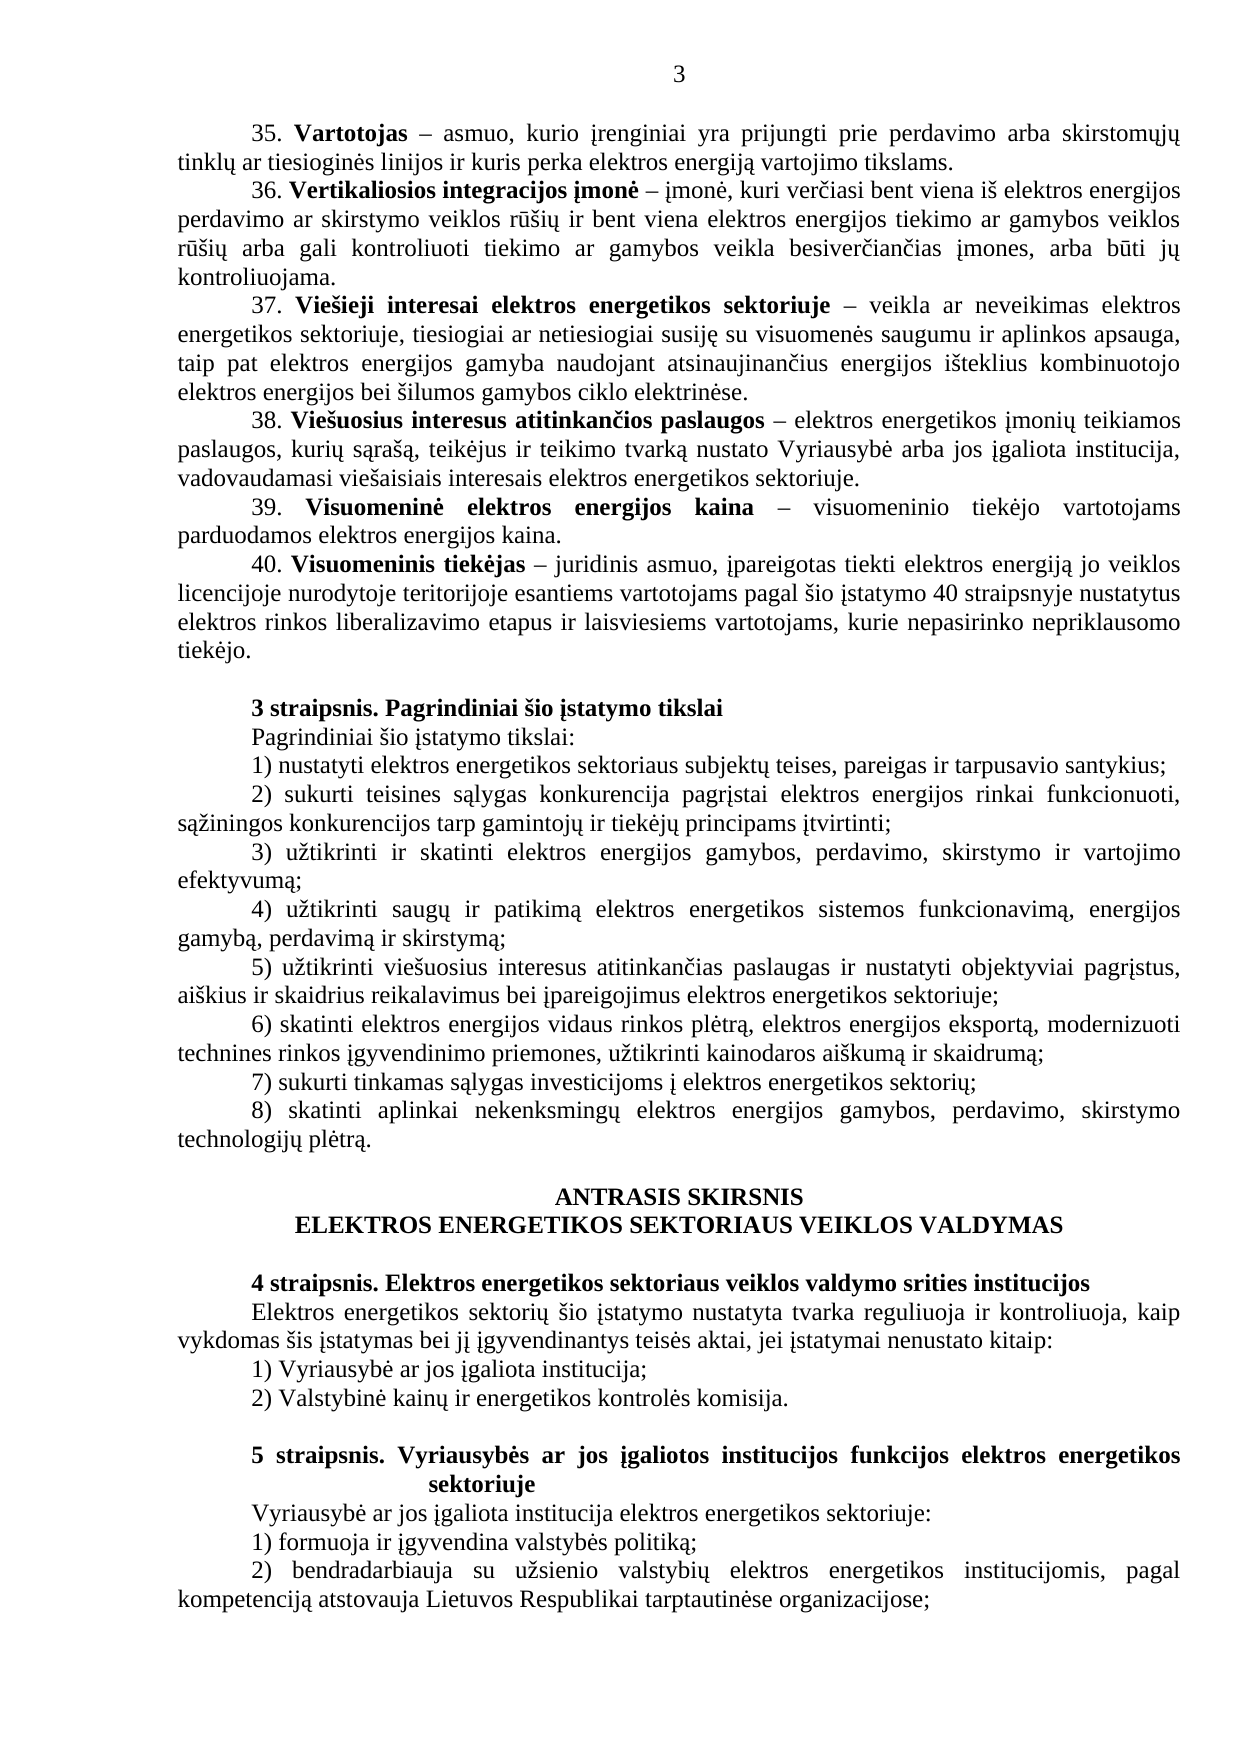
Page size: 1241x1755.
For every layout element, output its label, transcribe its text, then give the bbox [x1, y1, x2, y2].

text Elektros energetikos sektorių šio įstatymo nustatyta tvarka reguliuoja ir kontroliuoja, kaip vykdomas šis įstatymas bei jį įgyvendinantys teisės aktai, jei įstatymai nenustato kitaip: [177, 1297, 1181, 1354]
text 39. Visuomeninė elektros energijos kaina – visuomeninio tiekėjo vartotojams parduodamos elektros energijos kaina. [177, 492, 1181, 549]
text 3) užtikrinti ir skatinti elektros energijos gamybos, perdavimo, skirstymo ir vartojimo efektyvumą; [177, 837, 1181, 894]
text 5 straipsnis. Vyriausybės ar jos įgaliotos institucijos funkcijos elektros energetikos sektoriuje [251, 1441, 1181, 1498]
text 4 straipsnis. Elektros energetikos sektoriaus veiklos valdymo srities institucijos [251, 1268, 1181, 1297]
text 3 straipsnis. Pagrindiniai šio įstatymo tikslai [177, 693, 1181, 722]
text 4) užtikrinti saugų ir patikimą elektros energetikos sistemos funkcionavimą, energijos gamybą, perdavimą ir skirstymą; [177, 894, 1181, 952]
text ANTRASIS SKIRSNIS [177, 1182, 1181, 1211]
text 37. Viešieji interesai elektros energetikos sektoriuje – veikla ar neveikimas elektros energetikos sektoriuje, tiesiogiai ar netiesiogiai susiję su visuomenės saugumu ir aplinkos apsauga, taip pat elektros energijos gamyba naudojant atsinaujinančius energijos išteklius kombinuotojo elektros energijos bei šilumos gamybos ciklo elektrinėse. [177, 291, 1181, 406]
text 35. Vartotojas – asmuo, kurio įrenginiai yra prijungti prie perdavimo arba skirstomųjų tinklų ar tiesioginės linijos ir kuris perka elektros energiją vartojimo tikslams. [177, 118, 1181, 176]
text Vyriausybė ar jos įgaliota institucija elektros energetikos sektoriuje: [177, 1498, 1181, 1527]
text 40. Visuomeninis tiekėjas – juridinis asmuo, įpareigotas tiekti elektros energiją jo veiklos licencijoje nurodytoje teritorijoje esantiems vartotojams pagal šio įstatymo 40 straipsnyje nustatytus elektros rinkos liberalizavimo etapus ir laisviesiems vartotojams, kurie nepasirinko nepriklausomo tiekėjo. [177, 549, 1181, 664]
text Pagrindiniai šio įstatymo tikslai: [177, 722, 1181, 751]
text 5) užtikrinti viešuosius interesus atitinkančias paslaugas ir nustatyti objektyviai pagrįstus, aiškius ir skaidrius reikalavimus bei įpareigojimus elektros energetikos sektoriuje; [177, 952, 1181, 1009]
text 36. Vertikaliosios integracijos įmonė – įmonė, kuri verčiasi bent viena iš elektros energijos perdavimo ar skirstymo veiklos rūšių ir bent viena elektros energijos tiekimo ar gamybos veiklos rūšių arba gali kontroliuoti tiekimo ar gamybos veikla besiverčiančias įmones, arba būti jų kontroliuojama. [177, 176, 1181, 291]
text 2) bendradarbiauja su užsienio valstybių elektros energetikos institucijomis, pagal kompetenciją atstovauja Lietuvos Respublikai tarptautinėse organizacijose; [177, 1556, 1181, 1613]
text 2) Valstybinė kainų ir energetikos kontrolės komisija. [177, 1383, 1181, 1412]
text 1) formuoja ir įgyvendina valstybės politiką; [177, 1527, 1181, 1556]
text 38. Viešuosius interesus atitinkančios paslaugos – elektros energetikos įmonių teikiamos paslaugos, kurių sąrašą, teikėjus ir teikimo tvarką nustato Vyriausybė arba jos įgaliota institucija, vadovaudamasi viešaisiais interesais elektros energetikos sektoriuje. [177, 406, 1181, 492]
text 7) sukurti tinkamas sąlygas investicijoms į elektros energetikos sektorių; [177, 1067, 1181, 1096]
text 8) skatinti aplinkai nekenksmingų elektros energijos gamybos, perdavimo, skirstymo technologijų plėtrą. [177, 1096, 1181, 1153]
text ELEKTROS ENERGETIKOS SEKTORIAUS VEIKLOS VALDYMAS [177, 1211, 1181, 1239]
text 6) skatinti elektros energijos vidaus rinkos plėtrą, elektros energijos eksportą, modernizuoti technines rinkos įgyvendinimo priemones, užtikrinti kainodaros aiškumą ir skaidrumą; [177, 1009, 1181, 1067]
text 1) nustatyti elektros energetikos sektoriaus subjektų teises, pareigas ir tarpusavio santykius; [177, 751, 1181, 779]
text 1) Vyriausybė ar jos įgaliota institucija; [177, 1354, 1181, 1383]
text 2) sukurti teisines sąlygas konkurencija pagrįstai elektros energijos rinkai funkcionuoti, sąžiningos konkurencijos tarp gamintojų ir tiekėjų principams įtvirtinti; [177, 779, 1181, 837]
